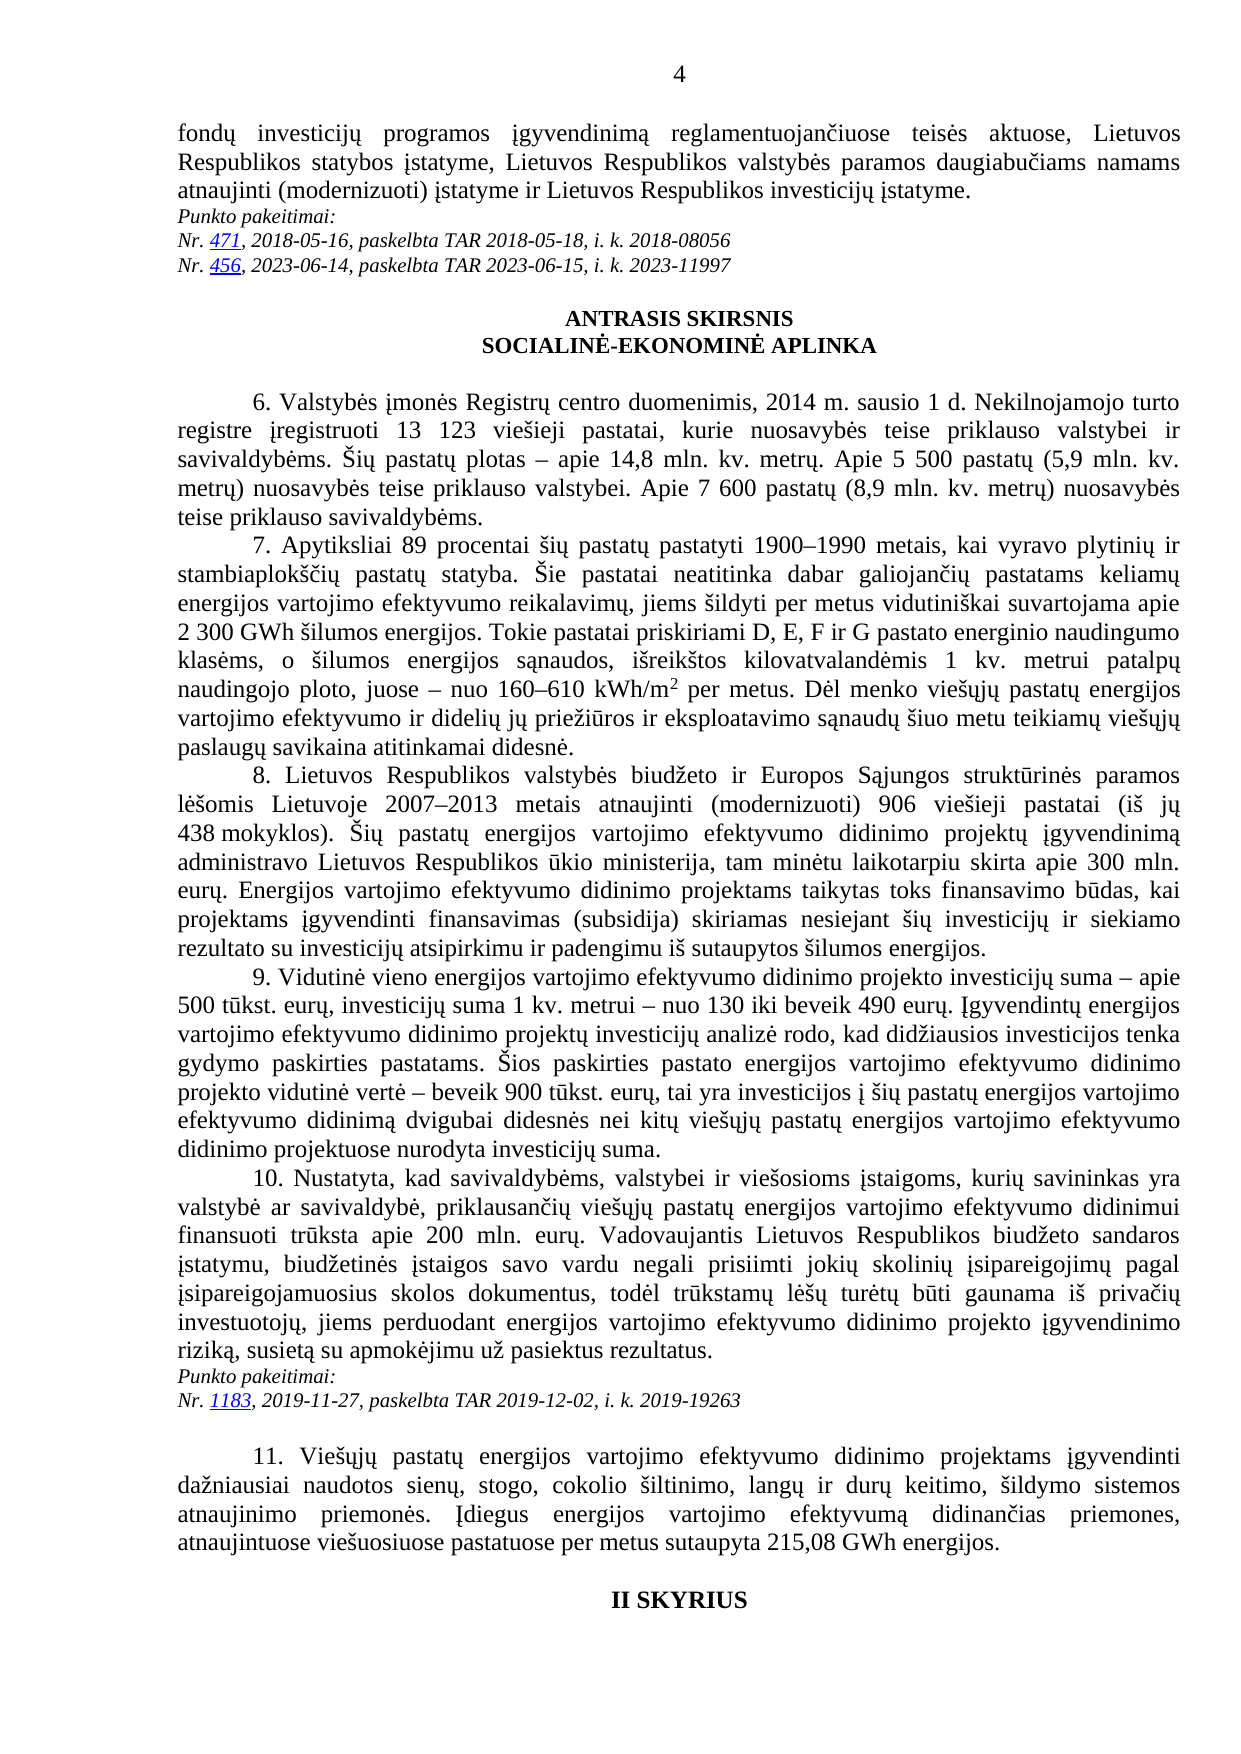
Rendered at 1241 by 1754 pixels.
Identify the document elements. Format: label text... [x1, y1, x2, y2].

text Nr. 1183, 2019-11-27, paskelbta TAR 2019-12-02, i. k. 2019-19263 [177, 1388, 1181, 1412]
text 8. Lietuvos Respublikos valstybės biudžeto ir Europos Sąjungos struktūrinės paramos lėšomis Lietuvoje 2007–2013 metais atnaujinti (modernizuoti) 906 viešieji pastatai (iš jų 438 mokyklos). Šių pastatų energijos vartojimo efektyvumo didinimo projektų įgyvendinimą administravo Lietuvos Respublikos ūkio ministerija, tam minėtu laikotarpiu skirta apie 300 mln. eurų. Energijos vartojimo efektyvumo didinimo projektams taikytas toks finansavimo būdas, kai projektams įgyvendinti finansavimas (subsidija) skiriamas nesiejant šių investicijų ir siekiamo rezultato su investicijų atsipirkimu ir padengimu iš sutaupytos šilumos energijos. [177, 761, 1181, 962]
text Punkto pakeitimai: [177, 1364, 1181, 1388]
text Nr. 456, 2023-06-14, paskelbta TAR 2023-06-15, i. k. 2023-11997 [177, 252, 1181, 277]
text 11. Viešųjų pastatų energijos vartojimo efektyvumo didinimo projektams įgyvendinti dažniausiai naudotos sienų, stogo, cokolio šiltinimo, langų ir durų keitimo, šildymo sistemos atnaujinimo priemonės. Įdiegus energijos vartojimo efektyvumą didinančias priemones, atnaujintuose viešuosiuose pastatuose per metus sutaupyta 215,08 GWh energijos. [177, 1441, 1181, 1556]
text 9. Vidutinė vieno energijos vartojimo efektyvumo didinimo projekto investicijų suma – apie 500 tūkst. eurų, investicijų suma 1 kv. metrui – nuo 130 iki beveik 490 eurų. Įgyvendintų energijos vartojimo efektyvumo didinimo projektų investicijų analizė rodo, kad didžiausios investicijos tenka gydymo paskirties pastatams. Šios paskirties pastato energijos vartojimo efektyvumo didinimo projekto vidutinė vertė – beveik 900 tūkst. eurų, tai yra investicijos į šių pastatų energijos vartojimo efektyvumo didinimą dvigubai didesnės nei kitų viešųjų pastatų energijos vartojimo efektyvumo didinimo projektuose nurodyta investicijų suma. [177, 962, 1181, 1163]
text Nr. 471, 2018-05-16, paskelbta TAR 2018-05-18, i. k. 2018-08056 [177, 228, 1181, 252]
text 7. Apytiksliai 89 procentai šių pastatų pastatyti 1900–1990 metais, kai vyravo plytinių ir stambiaplokščių pastatų statyba. Šie pastatai neatitinka dabar galiojančių pastatams keliamų energijos vartojimo efektyvumo reikalavimų, jiems šildyti per metus vidutiniškai suvartojama apie 2 300 GWh šilumos energijos. Tokie pastatai priskiriami D, E, F ir G pastato energinio naudingumo klasėms, o šilumos energijos sąnaudos, išreikštos kilovatvalandėmis 1 kv. metrui patalpų naudingojo ploto, juose – nuo 160–610 kWh/m2 per metus. Dėl menko viešųjų pastatų energijos vartojimo efektyvumo ir didelių jų priežiūros ir eksploatavimo sąnaudų šiuo metu teikiamų viešųjų paslaugų savikaina atitinkamai didesnė. [177, 531, 1181, 761]
text Punkto pakeitimai: [177, 204, 1181, 228]
text 6. Valstybės įmonės Registrų centro duomenimis, 2014 m. sausio 1 d. Nekilnojamojo turto registre įregistruoti 13 123 viešieji pastatai, kurie nuosavybės teise priklauso valstybei ir savivaldybėms. Šių pastatų plotas – apie 14,8 mln. kv. metrų. Apie 5 500 pastatų (5,9 mln. kv. metrų) nuosavybės teise priklauso valstybei. Apie 7 600 pastatų (8,9 mln. kv. metrų) nuosavybės teise priklauso savivaldybėms. [177, 387, 1181, 531]
text ANTRASIS SKIRSNIS [177, 305, 1181, 332]
text SOCIALINĖ-EKONOMINĖ APLINKA [177, 332, 1181, 358]
text fondų investicijų programos įgyvendinimą reglamentuojančiuose teisės aktuose, Lietuvos Respublikos statybos įstatyme, Lietuvos Respublikos valstybės paramos daugiabučiams namams atnaujinti (modernizuoti) įstatyme ir Lietuvos Respublikos investicijų įstatyme. [177, 118, 1181, 204]
text II SKYRIUS [177, 1585, 1181, 1614]
text 10. Nustatyta, kad savivaldybėms, valstybei ir viešosioms įstaigoms, kurių savininkas yra valstybė ar savivaldybė, priklausančių viešųjų pastatų energijos vartojimo efektyvumo didinimui finansuoti trūksta apie 200 mln. eurų. Vadovaujantis Lietuvos Respublikos biudžeto sandaros įstatymu, biudžetinės įstaigos savo vardu negali prisiimti jokių skolinių įsipareigojimų pagal įsipareigojamuosius skolos dokumentus, todėl trūkstamų lėšų turėtų būti gaunama iš privačių investuotojų, jiems perduodant energijos vartojimo efektyvumo didinimo projekto įgyvendinimo riziką, susietą su apmokėjimu už pasiektus rezultatus. [177, 1163, 1181, 1364]
